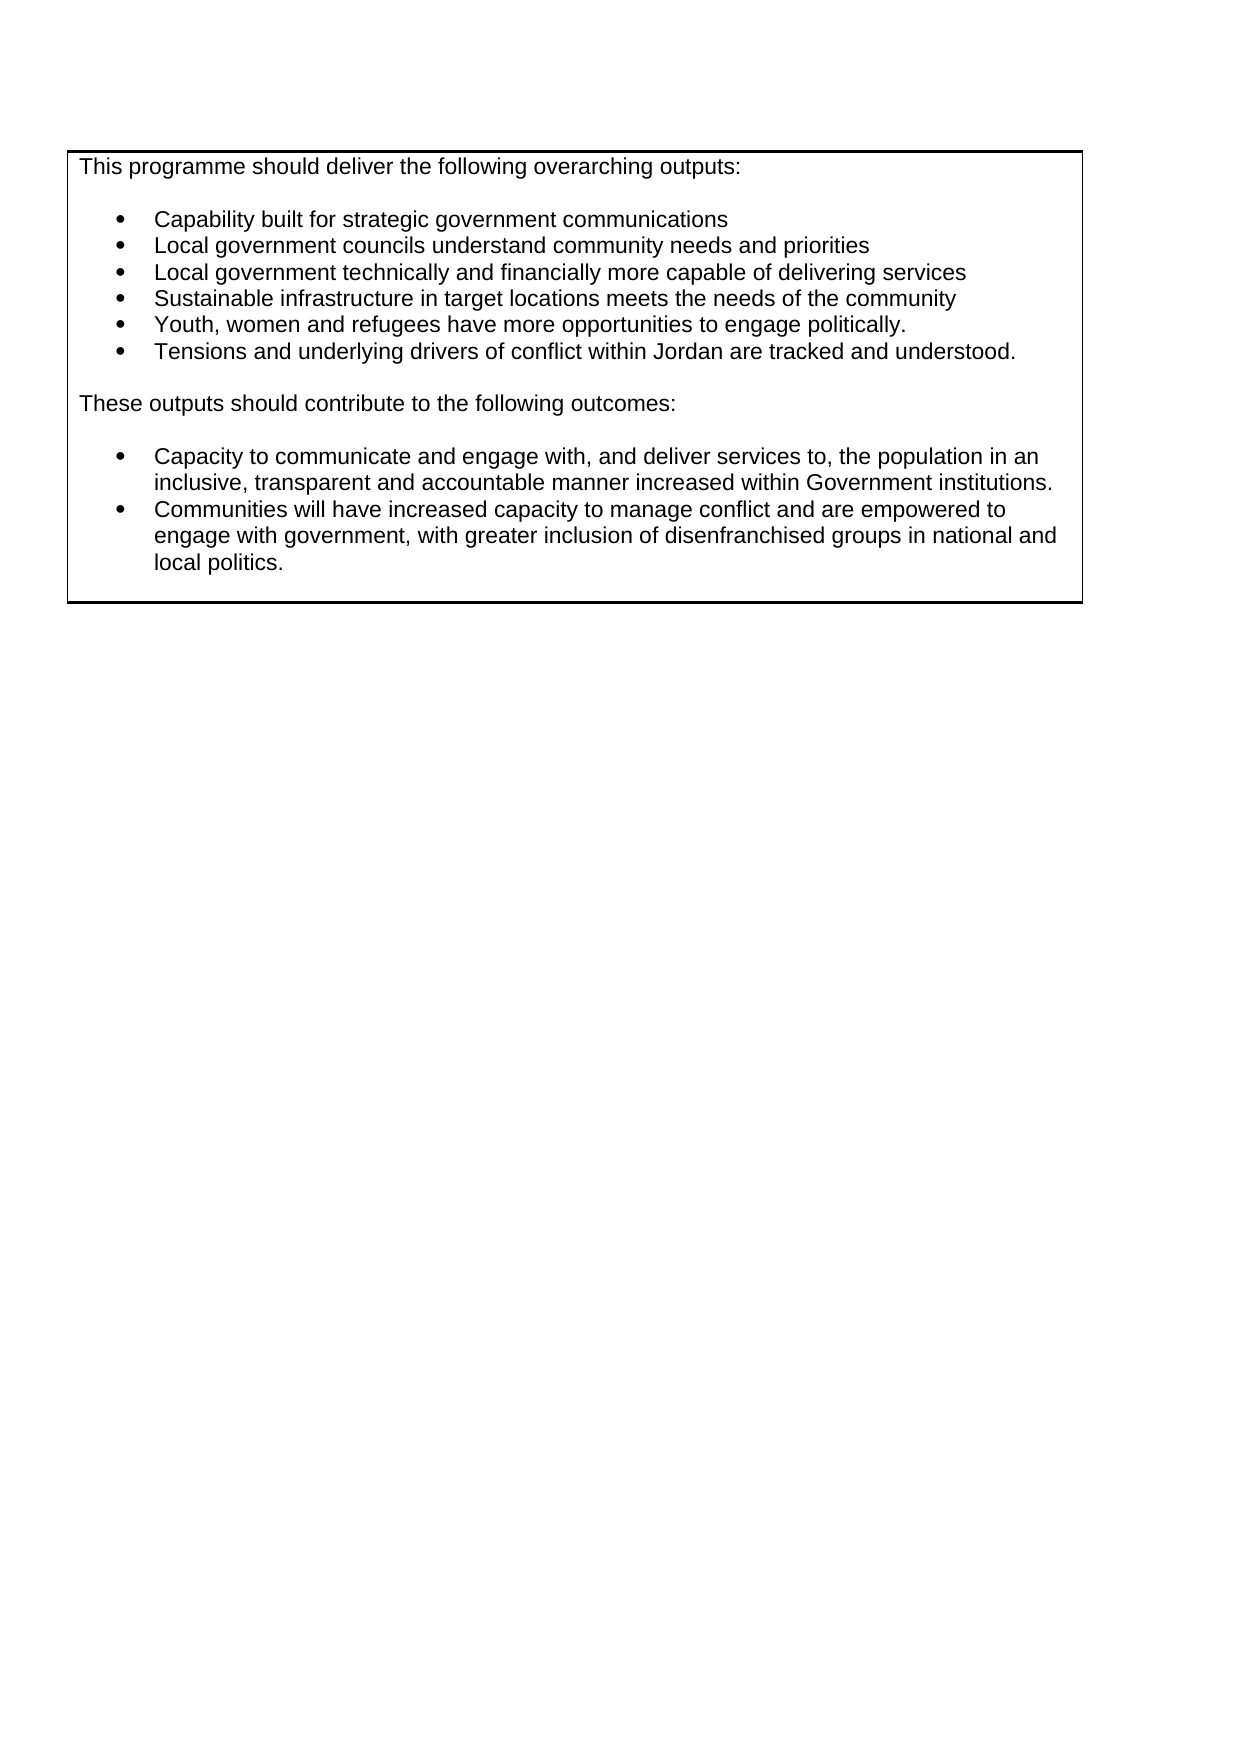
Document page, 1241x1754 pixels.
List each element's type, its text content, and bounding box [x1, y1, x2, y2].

table_cell This programme should deliver the following overarching outputs: Capability built for strategic government communications Local government councils understand community needs and priorities Local government technically and financially more capable of delivering services Sustainable infrastructure in target locations meets the needs of the community Youth, women and refugees have more opportunities to engage politically. Tensions and underlying drivers of conflict within Jordan are tracked and understood. These outputs should contribute to the following outcomes: Capacity to communicate and engage with, and deliver services to, the population in an inclusive, transparent and accountable manner increased within Government institutions. Communities will have increased capacity to manage conflict and are empowered to engage with government, with greater inclusion of disenfranchised groups in national and local politics. [68, 153, 1082, 601]
